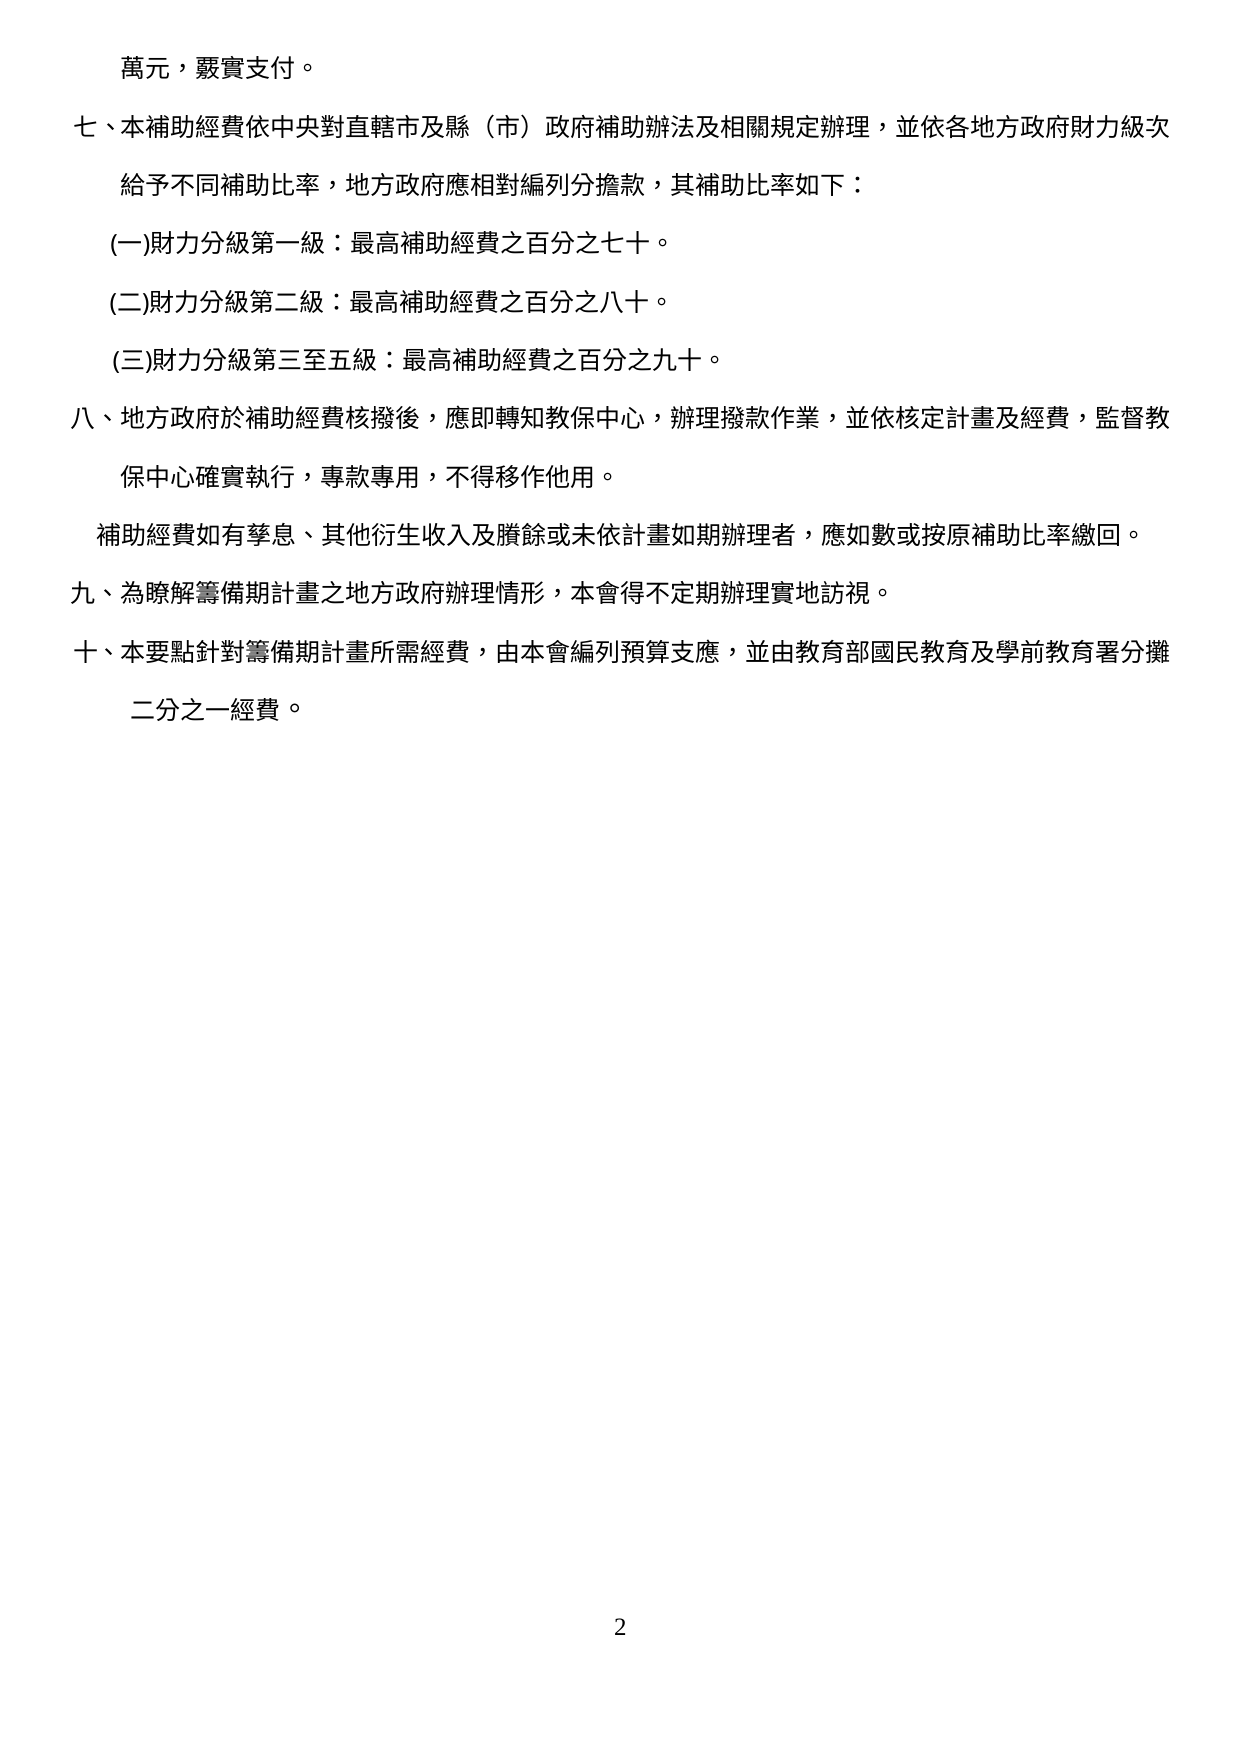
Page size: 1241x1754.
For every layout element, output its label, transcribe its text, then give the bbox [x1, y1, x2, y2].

text (三)財力分級第三至五級：最高補助經費之百分之九十。 [112, 323, 1170, 381]
text 七、本補助經費依中央對直轄市及縣（市）政府補助辦法及相關規定辦理，並依各地方政府財力級次給予不同補助比率，地方政府應相對編列分擔款，其補助比率如下： [73, 89, 1170, 206]
text 補助經費如有孳息、其他衍生收入及賸餘或未依計畫如期辦理者，應如數或按原補助比率繳回。 [70, 498, 1170, 556]
text 九、為瞭解籌備期計畫之地方政府辦理情形，本會得不定期辦理實地訪視。 [70, 556, 1170, 614]
text (二)財力分級第二級：最高補助經費之百分之八十。 [109, 264, 1170, 323]
text 八、地方政府於補助經費核撥後，應即轉知教保中心，辦理撥款作業，並依核定計畫及經費，監督教保中心確實執行，專款專用，不得移作他用。 [70, 381, 1170, 498]
text 十、本要點針對籌備期計畫所需經費，由本會編列預算支應，並由教育部國民教育及學前教育署分攤二分之一經費。 [73, 614, 1170, 731]
text (一)財力分級第一級：最高補助經費之百分之七十。 [110, 206, 1170, 264]
text 萬元，覈實支付。 [73, 31, 1170, 89]
